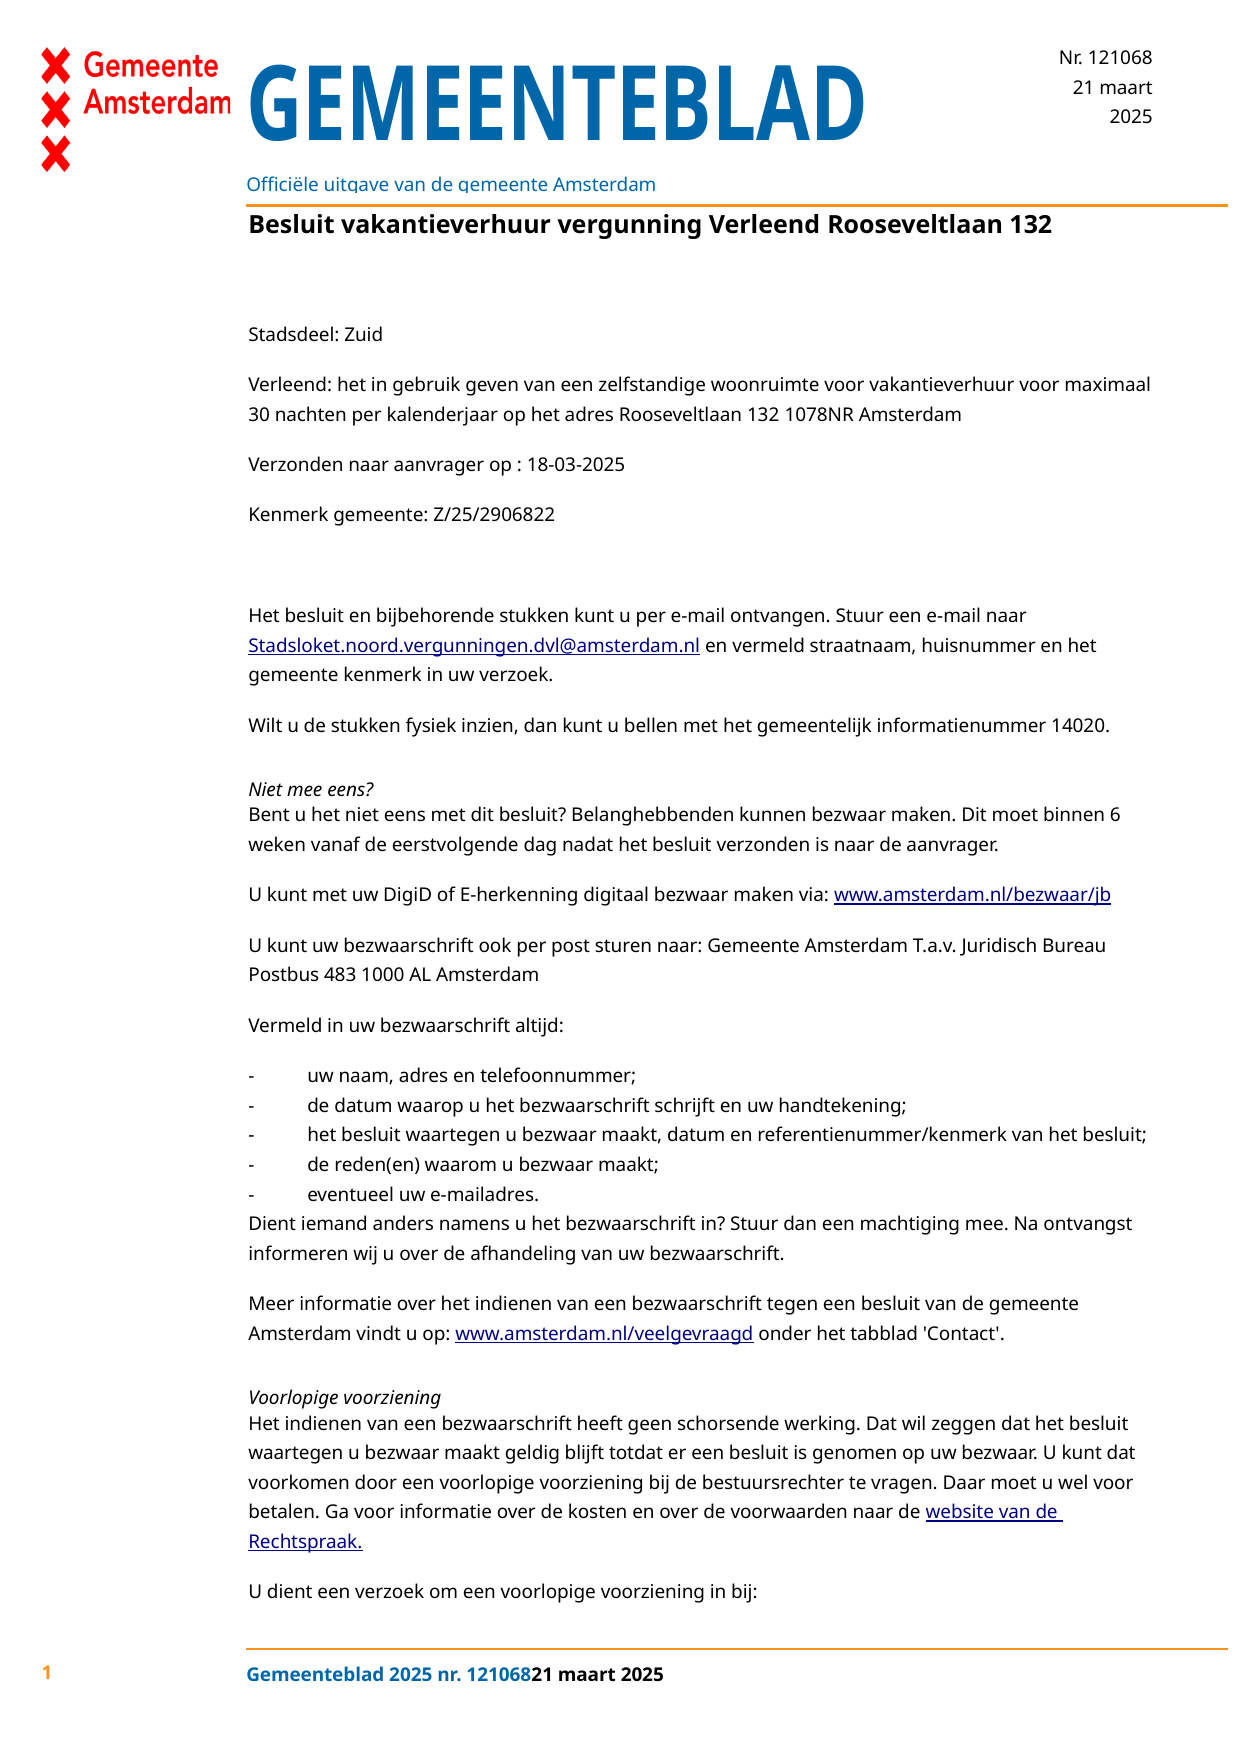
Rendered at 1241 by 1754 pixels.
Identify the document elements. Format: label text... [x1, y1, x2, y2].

picture [41, 47, 231, 172]
text U kunt uw bezwaarschrift ook per post sturen naar: Gemeente Amsterdam T.a.v. Juridisch Bureau Postbus 483 1000 AL Amsterdam [248, 932, 1152, 987]
text Verzonden naar aanvrager op : 18-03-2025 [248, 451, 1152, 477]
text Besluit vakantieverhuur vergunning Verleend Rooseveltlaan 132 [248, 207, 1152, 241]
text Wilt u de stukken fysiek inzien, dan kunt u bellen met het gemeentelijk informatienummer 14020. [248, 712, 1152, 738]
text Kenmerk gemeente: Z/25/2906822 [248, 502, 1152, 527]
list het besluit waartegen u bezwaar maakt, datum en referentienummer/kenmerk van het besluit; [248, 1122, 1152, 1147]
list eventueel uw e-mailadres. [248, 1181, 1152, 1207]
text Het indienen van een bezwaarschrift heeft geen schorsende werking. Dat wil zeggen dat het besluit waartegen u bezwaar maakt geldig blijft totdat er een besluit is genomen op uw bezwaar. U kunt dat voorkomen door een voorlopige voorziening bij de bestuursrechter te vragen. Daar moet u wel voor betalen. Ga voor informatie over de kosten en over de voorwaarden naar de website van de Rechtspraak. [248, 1410, 1152, 1554]
text Voorlopige voorziening [248, 1384, 1152, 1410]
text Bent u het niet eens met dit besluit? Belanghebbenden kunnen bezwaar maken. Dit moet binnen 6 weken vanaf de eerstvolgende dag nadat het besluit verzonden is naar de aanvrager. [248, 802, 1152, 857]
text U kunt met uw DigiD of E-herkenning digitaal bezwaar maken via: www.amsterdam.nl/bezwaar/jb [248, 882, 1152, 907]
text Het besluit en bijbehorende stukken kunt u per e-mail ontvangen. Stuur een e-mail naar Stadsloket.noord.vergunningen.dvl@amsterdam.nl en vermeld straatnaam, huisnummer en het gemeente kenmerk in uw verzoek. [248, 602, 1152, 687]
list uw naam, adres en telefoonnummer; [248, 1062, 1152, 1088]
text Verleend: het in gebruik geven van een zelfstandige woonruimte voor vakantieverhuur voor maximaal 30 nachten per kalenderjaar op het adres Rooseveltlaan 132 1078NR Amsterdam [248, 371, 1152, 426]
text Stadsdeel: Zuid [248, 321, 1152, 346]
text Niet mee eens? [248, 776, 1152, 802]
list de datum waarop u het bezwaarschrift schrijft en uw handtekening; [248, 1092, 1152, 1118]
text Dient iemand anders namens u het bezwaarschrift in? Stuur dan een machtiging mee. Na ontvangst informeren wij u over de afhandeling van uw bezwaarschrift. [248, 1210, 1152, 1266]
text Vermeld in uw bezwaarschrift altijd: [248, 1012, 1152, 1038]
text U dient een verzoek om een voorlopige voorziening in bij: [248, 1578, 1152, 1604]
text Meer informatie over het indienen van een bezwaarschrift tegen een besluit van de gemeente Amsterdam vindt u op: www.amsterdam.nl/veelgevraagd onder het tabblad 'Contact'. [248, 1290, 1152, 1346]
list de reden(en) waarom u bezwaar maakt; [248, 1151, 1152, 1177]
